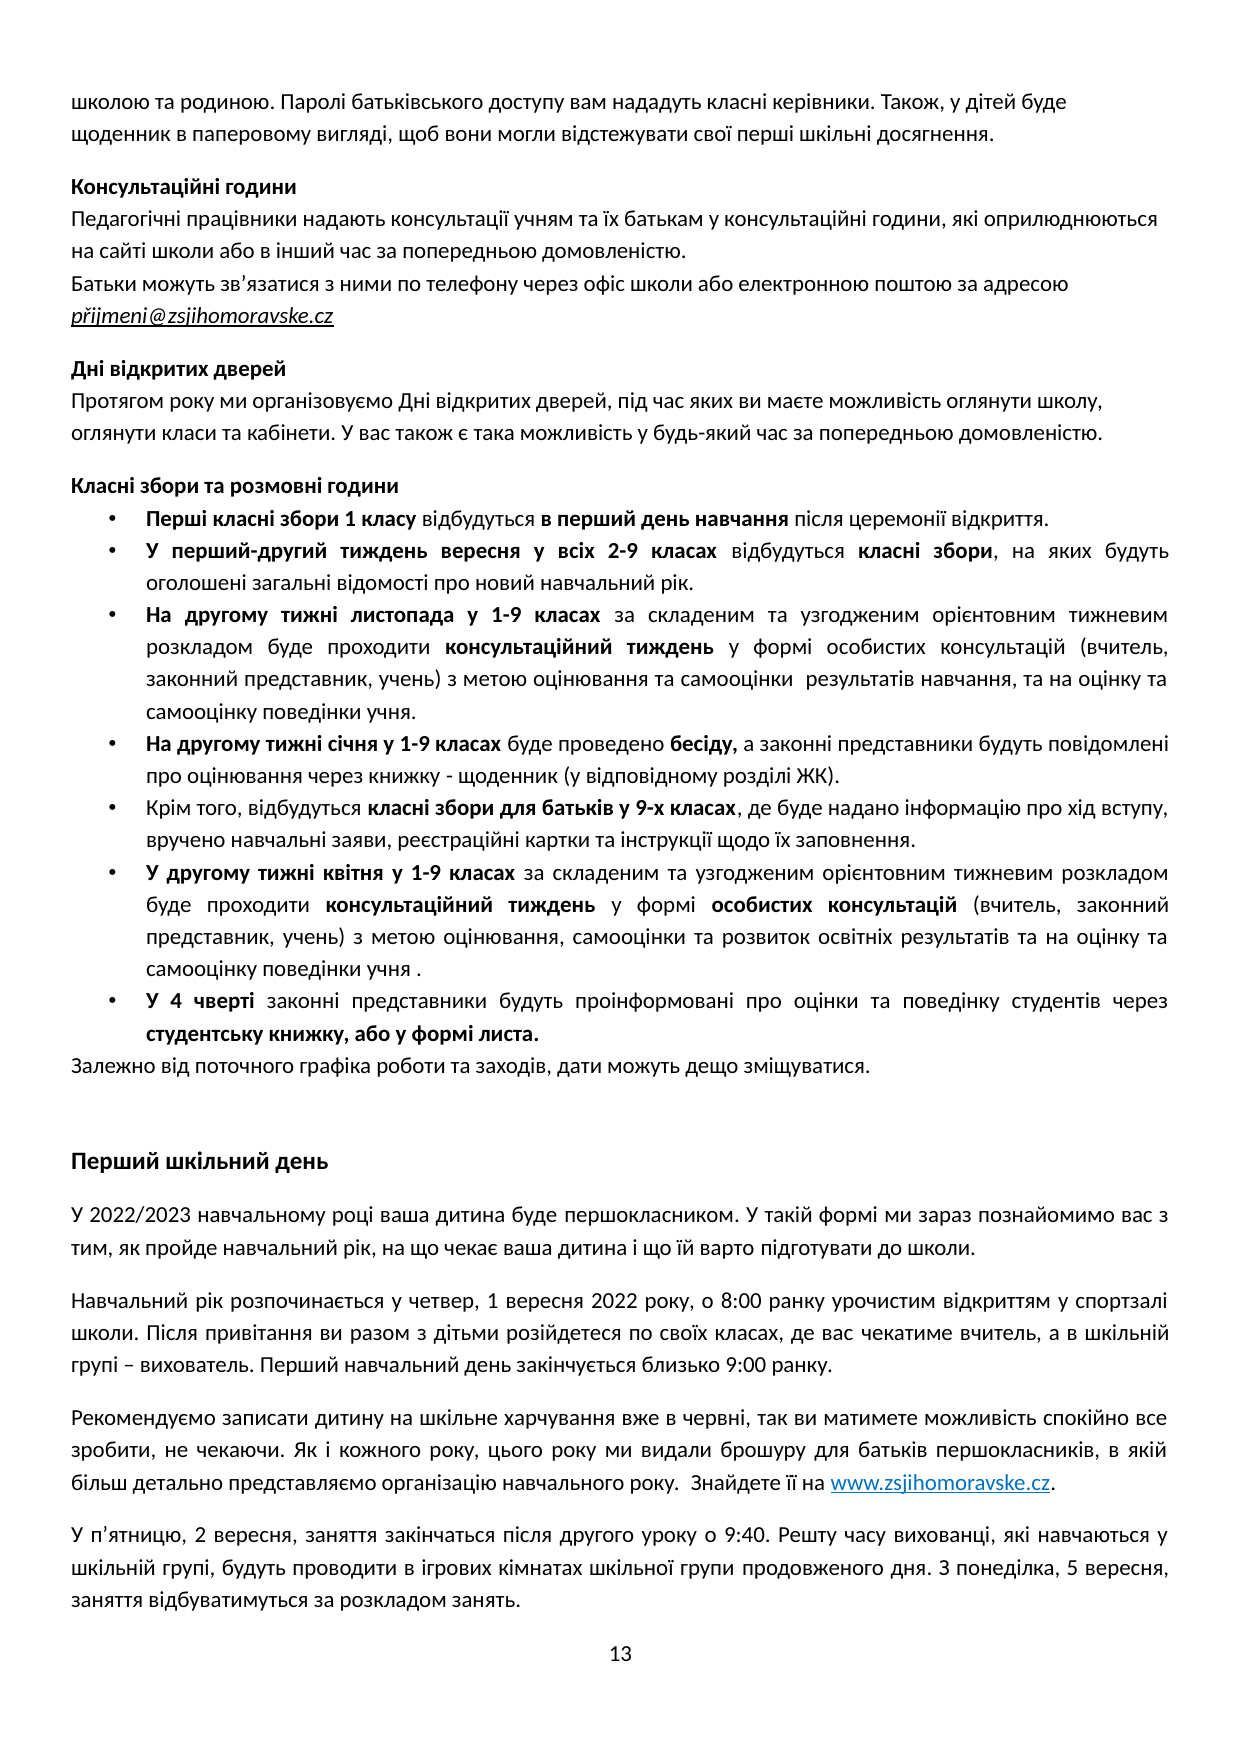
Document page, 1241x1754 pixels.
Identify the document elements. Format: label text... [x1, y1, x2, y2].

text Навчальний рік розпочинається у четвер, 1 вересня 2022 року, о 8:00 ранку урочистим відкриттям у спортзалі школи. Після привітання ви разом з дітьми розійдетеся по своїх класах, де вас чекатиме вчитель, а в шкільній групі – вихователь. Перший навчальний день закінчується близько 9:00 ранку. [71, 1286, 1169, 1378]
text Рекомендуємо записати дитину на шкільне харчування вже в червні, так ви матимете можливість спокійно все зробити, не чекаючи. Як і кожного року, цього року ми видали брошуру для батьків першокласників, в якій більш детально представляємо організацію навчального року. Знайдете її на www.zsjihomoravske.cz. [71, 1403, 1169, 1496]
text Дні відкритих дверей Протягом року ми організовуємо Дні відкритих дверей, під час яких ви маєте можливість оглянути школу, оглянути класи та кабінети. У вас також є така можливість у будь-який час за попередньою домовленістю. [71, 354, 1169, 446]
list Перші класні збори 1 класу відбудуться в перший день навчання після церемонії відкриття. [108, 504, 1169, 532]
list На другому тижні листопада у 1-9 класах за складеним та узгодженим орієнтовним тижневим розкладом буде проходити консультаційний тиждень у формі особистих консультацій (вчитель, законний представник, учень) з метою оцінювання та самооцінки результатів навчання, та на оцінку та самооцінку поведінки учня. [108, 600, 1169, 725]
list У перший-другий тиждень вересня у всіх 2-9 класах відбудуться класні збори, на яких будуть оголошені загальні відомості про новий навчальний рік. [108, 536, 1169, 596]
text Класні збори та розмовні години [71, 471, 1169, 499]
text Залежно від поточного графіка роботи та заходів, дати можуть дещо зміщуватися. [71, 1051, 1169, 1079]
text Консультаційні години Педагогічні працівники надають консультації учням та їх батькам у консультаційні години, які оприлюднюються на сайті школи або в інший час за попередньою домовленістю. Батьки можуть зв’язатися з ними по телефону через офіс школи або електронною поштою за адресою přijmeni@zsjihomoravske.cz [71, 172, 1169, 329]
subtitle Перший шкільний день [71, 1145, 1169, 1175]
text школою та родиною. Паролі батьківського доступу вам нададуть класні керівники. Також, у дітей буде щоденник в паперовому вигляді, щоб вони могли відстежувати свої перші шкільні досягнення. [71, 87, 1169, 147]
list Крім того, відбудуться класні збори для батьків у 9-х класах, де буде надано інформацію про хід вступу, вручено навчальні заяви, реєстраційні картки та інструкції щодо їх заповнення. [108, 793, 1169, 853]
text У п’ятницю, 2 вересня, заняття закінчаться після другого уроку о 9:40. Решту часу вихованці, які навчаються у шкільній групі, будуть проводити в ігрових кімнатах шкільної групи продовженого дня. З понеділка, 5 вересня, заняття відбуватимуться за розкладом занять. [71, 1521, 1169, 1613]
text У 2022/2023 навчальному році ваша дитина буде першокласником. У такій формі ми зараз познайомимо вас з тим, як пройде навчальний рік, на що чекає ваша дитина і що їй варто підготувати до школи. [71, 1201, 1169, 1261]
list На другому тижні січня у 1-9 класах буде проведено бесіду, а законні представники будуть повідомлені про оцінювання через книжку - щоденник (у відповідному розділі ЖК). [108, 729, 1169, 789]
list У другому тижні квітня у 1-9 класах за складеним та узгодженим орієнтовним тижневим розкладом буде проходити консультаційний тиждень у формі особистих консультацій (вчитель, законний представник, учень) з метою оцінювання, самооцінки та розвиток освітніх результатів та на оцінку та самооцінку поведінки учня . [108, 858, 1169, 982]
list У 4 чверті законні представники будуть проінформовані про оцінки та поведінку студентів через студентську книжку, або у формі листа. [108, 986, 1169, 1047]
